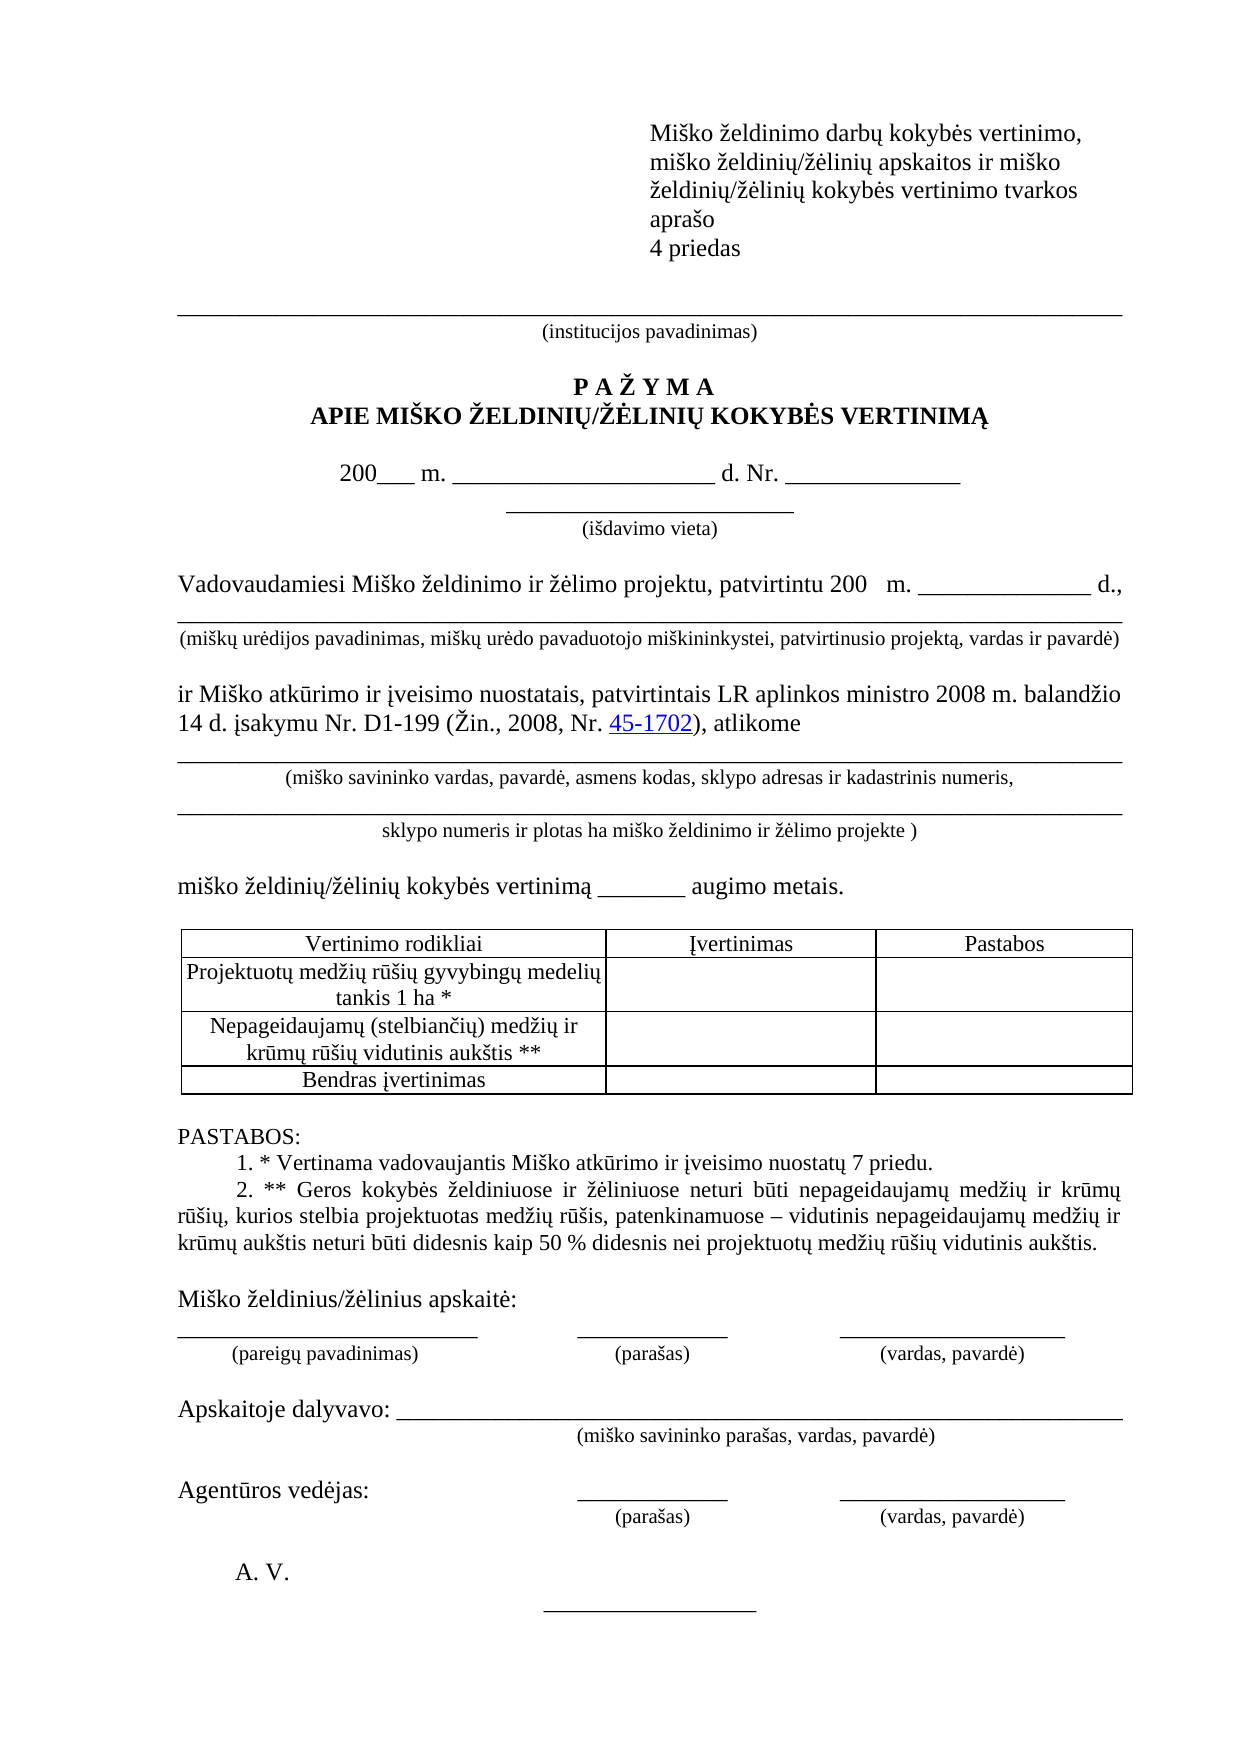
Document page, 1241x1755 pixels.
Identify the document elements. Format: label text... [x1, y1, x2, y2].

text (pareigų pavadinimas) (parašas) (vardas, pavardė) [232, 1341, 1122, 1365]
text (išdavimo vieta) [177, 516, 1122, 540]
table_cell [1128, 1067, 1132, 1093]
text APIE MIŠKO ŽELDINIŲ/ŽĖLINIŲ KOKYBĖS VERTINIMĄ [177, 401, 1122, 430]
text Vadovaudamiesi Miško želdinimo ir žėlimo projektu, patvirtintu 200 m. d., [177, 569, 1122, 597]
text ________________________ ____________ __________________ [177, 1312, 1122, 1341]
text _______________________ [177, 487, 1122, 516]
text 200___ m. _____________________ d. Nr. ______________ [177, 458, 1122, 487]
text ir Miško atkūrimo ir įveisimo nuostatais, patvirtintais LR aplinkos ministro 2008 m. balandžio 14 d. įsakymu Nr. D1-199 (Žin., 2008, Nr. 45-1702), atlikome [177, 679, 1122, 737]
table_cell [607, 958, 875, 1011]
text (miškų urėdijos pavadinimas, miškų urėdo pavaduotojo miškininkystei, patvirtinusio projektą, vardas ir pavardė) [177, 626, 1122, 650]
text 2. ** Geros kokybės želdiniuose ir žėliniuose neturi būti nepageidaujamų medžių ir krūmų rūšių, kurios stelbia projektuotas medžių rūšis, patenkinamuose – vidutinis nepageidaujamų medžių ir krūmų aukštis neturi būti didesnis kaip 50 % didesnis nei projektuotų medžių rūšių vidutinis aukštis. [177, 1176, 1122, 1255]
text Apskaitoje dalyvavo: [177, 1394, 1122, 1423]
table_cell [877, 958, 1132, 1011]
text 4 priedas [649, 233, 1122, 262]
table_cell [877, 1012, 1132, 1065]
text (miško savininko vardas, pavardė, asmens kodas, sklypo adresas ir kadastrinis numeris, [177, 765, 1122, 789]
text 1. * Vertinama vadovaujantis Miško atkūrimo ir įveisimo nuostatų 7 priedu. [177, 1149, 1122, 1176]
text _ [177, 789, 1122, 814]
text PAŽYMA [177, 372, 1122, 401]
text Miško želdinimo darbų kokybės vertinimo, miško želdinių/žėlinių apskaitos ir miško želdinių/žėlinių kokybės vertinimo tvarkos aprašo [649, 118, 1122, 233]
text _ [177, 737, 1122, 762]
text miško želdinių/žėlinių kokybės vertinimą _______ augimo metais. [177, 871, 1122, 900]
text (parašas) (vardas, pavardė) [615, 1504, 1122, 1528]
text _ [177, 291, 1122, 315]
text (institucijos pavadinimas) [177, 319, 1122, 343]
text Miško želdinius/žėlinius apskaitė: [177, 1284, 1122, 1312]
text A. V. [235, 1557, 1122, 1586]
table_cell [607, 1012, 875, 1065]
text _________________ [177, 1586, 1122, 1614]
text Agentūros vedėjas: ____________ __________________ [177, 1476, 1122, 1504]
text sklypo numeris ir plotas ha miško želdinimo ir žėlimo projekte ) [177, 818, 1122, 842]
text (miško savininko parašas, vardas, pavardė) [390, 1423, 1122, 1447]
text _ [177, 597, 1122, 622]
text PASTABOS: [177, 1123, 1122, 1149]
